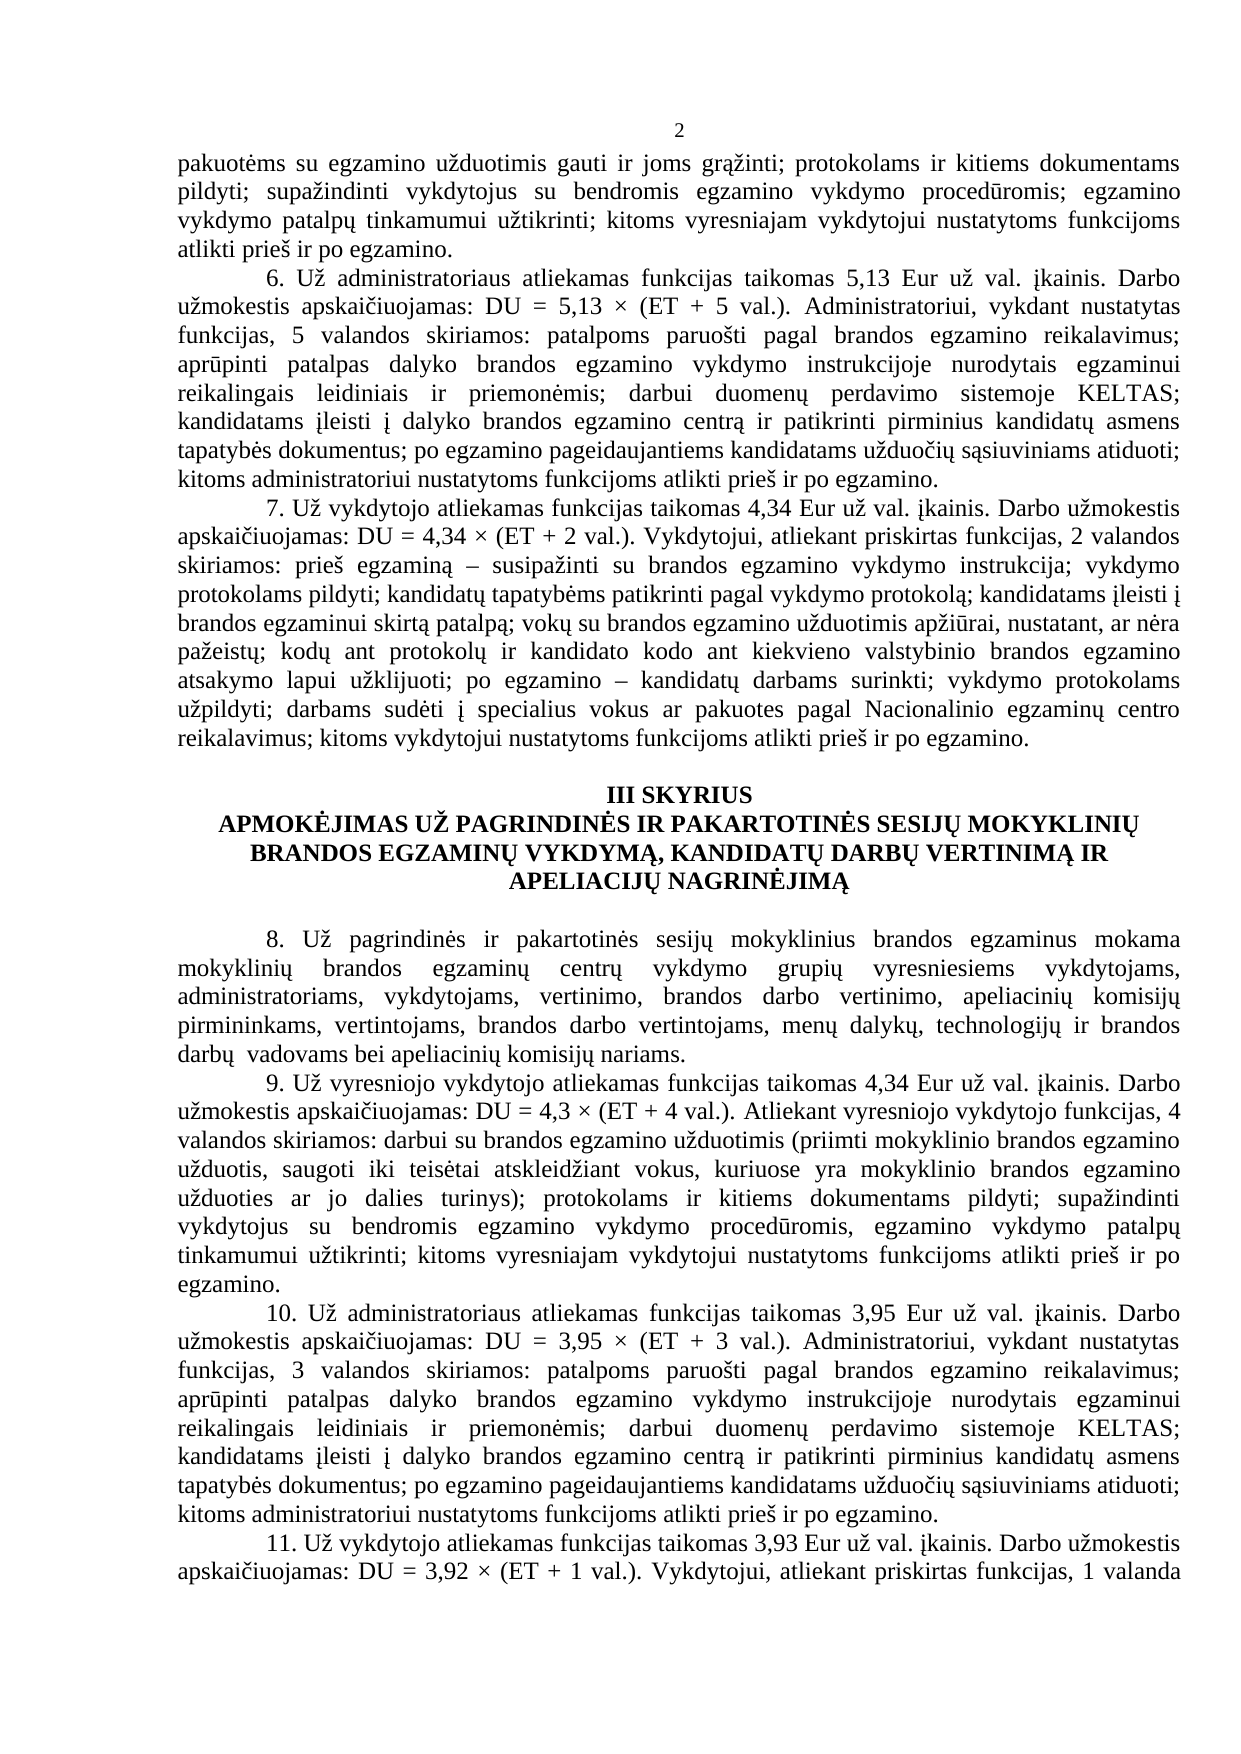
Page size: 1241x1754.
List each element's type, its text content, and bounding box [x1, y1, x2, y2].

text 7. Už vykdytojo atliekamas funkcijas taikomas 4,34 Eur už val. įkainis. Darbo užmokestis apskaičiuojamas: DU = 4,34 × (ET + 2 val.). Vykdytojui, atliekant priskirtas funkcijas, 2 valandos skiriamos: prieš egzaminą – susipažinti su brandos egzamino vykdymo instrukcija; vykdymo protokolams pildyti; kandidatų tapatybėms patikrinti pagal vykdymo protokolą; kandidatams įleisti į brandos egzaminui skirtą patalpą; vokų su brandos egzamino užduotimis apžiūrai, nustatant, ar nėra pažeistų; kodų ant protokolų ir kandidato kodo ant kiekvieno valstybinio brandos egzamino atsakymo lapui užklijuoti; po egzamino – kandidatų darbams surinkti; vykdymo protokolams užpildyti; darbams sudėti į specialius vokus ar pakuotes pagal Nacionalinio egzaminų centro reikalavimus; kitoms vykdytojui nustatytoms funkcijoms atlikti prieš ir po egzamino. [177, 493, 1181, 751]
text 6. Už administratoriaus atliekamas funkcijas taikomas 5,13 Eur už val. įkainis. Darbo užmokestis apskaičiuojamas: DU = 5,13 × (ET + 5 val.). Administratoriui, vykdant nustatytas funkcijas, 5 valandos skiriamos: patalpoms paruošti pagal brandos egzamino reikalavimus; aprūpinti patalpas dalyko brandos egzamino vykdymo instrukcijoje nurodytais egzaminui reikalingais leidiniais ir priemonėmis; darbui duomenų perdavimo sistemoje KELTAS; kandidatams įleisti į dalyko brandos egzamino centrą ir patikrinti pirminius kandidatų asmens tapatybės dokumentus; po egzamino pageidaujantiems kandidatams užduočių sąsiuviniams atiduoti; kitoms administratoriui nustatytoms funkcijoms atlikti prieš ir po egzamino. [177, 263, 1181, 493]
text 10. Už administratoriaus atliekamas funkcijas taikomas 3,95 Eur už val. įkainis. Darbo užmokestis apskaičiuojamas: DU = 3,95 × (ET + 3 val.). Administratoriui, vykdant nustatytas funkcijas, 3 valandos skiriamos: patalpoms paruošti pagal brandos egzamino reikalavimus; aprūpinti patalpas dalyko brandos egzamino vykdymo instrukcijoje nurodytais egzaminui reikalingais leidiniais ir priemonėmis; darbui duomenų perdavimo sistemoje KELTAS; kandidatams įleisti į dalyko brandos egzamino centrą ir patikrinti pirminius kandidatų asmens tapatybės dokumentus; po egzamino pageidaujantiems kandidatams užduočių sąsiuviniams atiduoti; kitoms administratoriui nustatytoms funkcijoms atlikti prieš ir po egzamino. [177, 1298, 1181, 1528]
text pakuotėms su egzamino užduotimis gauti ir joms grąžinti; protokolams ir kitiems dokumentams pildyti; supažindinti vykdytojus su bendromis egzamino vykdymo procedūromis; egzamino vykdymo patalpų tinkamumui užtikrinti; kitoms vyresniajam vykdytojui nustatytoms funkcijoms atlikti prieš ir po egzamino. [177, 148, 1181, 263]
text 9. Už vyresniojo vykdytojo atliekamas funkcijas taikomas 4,34 Eur už val. įkainis. Darbo užmokestis apskaičiuojamas: DU = 4,3 × (ET + 4 val.). Atliekant vyresniojo vykdytojo funkcijas, 4 valandos skiriamos: darbui su brandos egzamino užduotimis (priimti mokyklinio brandos egzamino užduotis, saugoti iki teisėtai atskleidžiant vokus, kuriuose yra mokyklinio brandos egzamino užduoties ar jo dalies turinys); protokolams ir kitiems dokumentams pildyti; supažindinti vykdytojus su bendromis egzamino vykdymo procedūromis, egzamino vykdymo patalpų tinkamumui užtikrinti; kitoms vyresniajam vykdytojui nustatytoms funkcijoms atlikti prieš ir po egzamino. [177, 1068, 1181, 1298]
text 11. Už vykdytojo atliekamas funkcijas taikomas 3,93 Eur už val. įkainis. Darbo užmokestis apskaičiuojamas: DU = 3,92 × (ET + 1 val.). Vykdytojui, atliekant priskirtas funkcijas, 1 valanda [177, 1528, 1181, 1585]
text 8. Už pagrindinės ir pakartotinės sesijų mokyklinius brandos egzaminus mokama mokyklinių brandos egzaminų centrų vykdymo grupių vyresniesiems vykdytojams, administratoriams, vykdytojams, vertinimo, brandos darbo vertinimo, apeliacinių komisijų pirmininkams, vertintojams, brandos darbo vertintojams, menų dalykų, technologijų ir brandos darbų vadovams bei apeliacinių komisijų nariams. [177, 924, 1181, 1068]
text APMOKĖJIMAS UŽ PAGRINDINĖS IR PAKARTOTINĖS SESIJŲ MOKYKLINIŲ BRANDOS EGZAMINŲ VYKDYMĄ, KANDIDATŲ DARBŲ VERTINIMĄ IR APELIACIJŲ NAGRINĖJIMĄ [177, 809, 1181, 895]
text III SKYRIUS [177, 780, 1181, 809]
